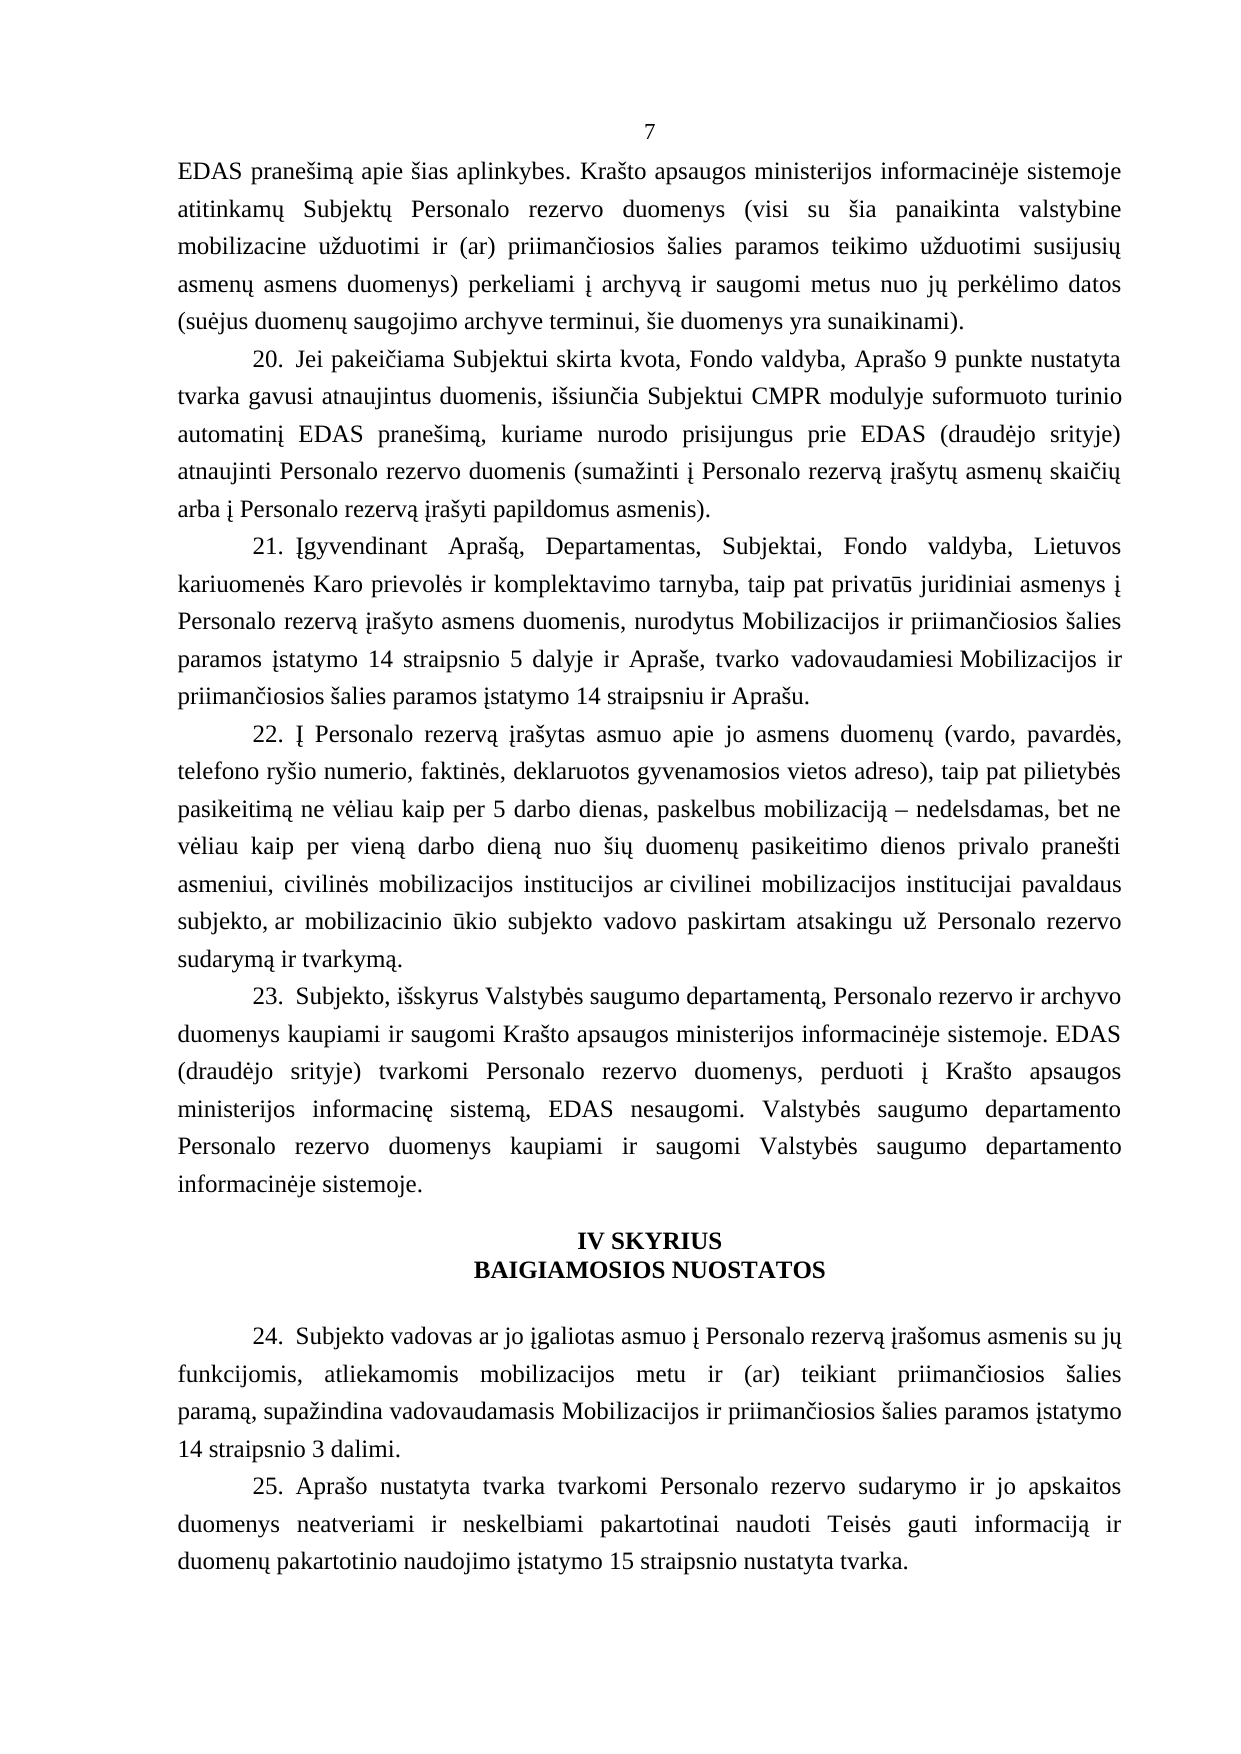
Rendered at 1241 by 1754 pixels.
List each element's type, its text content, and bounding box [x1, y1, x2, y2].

text 25. Aprašo nustatyta tvarka tvarkomi Personalo rezervo sudarymo ir jo apskaitos duomenys neatveriami ir neskelbiami pakartotinai naudoti Teisės gauti informaciją ir duomenų pakartotinio naudojimo įstatymo 15 straipsnio nustatyta tvarka. [177, 1463, 1122, 1575]
text 23. Subjekto, išskyrus Valstybės saugumo departamentą, Personalo rezervo ir archyvo duomenys kaupiami ir saugomi Krašto apsaugos ministerijos informacinėje sistemoje. EDAS (draudėjo srityje) tvarkomi Personalo rezervo duomenys, perduoti į Krašto apsaugos ministerijos informacinę sistemą, EDAS nesaugomi. Valstybės saugumo departamento Personalo rezervo duomenys kaupiami ir saugomi Valstybės saugumo departamento informacinėje sistemoje. [177, 973, 1122, 1198]
text 24. Subjekto vadovas ar jo įgaliotas asmuo į Personalo rezervą įrašomus asmenis su jų funkcijomis, atliekamomis mobilizacijos metu ir (ar) teikiant priimančiosios šalies paramą, supažindina vadovaudamasis Mobilizacijos ir priimančiosios šalies paramos įstatymo 14 straipsnio 3 dalimi. [177, 1313, 1122, 1463]
text IV SKYRIUS [177, 1226, 1122, 1255]
text 21. Įgyvendinant Aprašą, Departamentas, Subjektai, Fondo valdyba, Lietuvos kariuomenės Karo prievolės ir komplektavimo tarnyba, taip pat privatūs juridiniai asmenys į Personalo rezervą įrašyto asmens duomenis, nurodytus Mobilizacijos ir priimančiosios šalies paramos įstatymo 14 straipsnio 5 dalyje ir Apraše, tvarko vadovaudamiesi Mobilizacijos ir priimančiosios šalies paramos įstatymo 14 straipsniu ir Aprašu. [177, 523, 1122, 710]
text 22. Į Personalo rezervą įrašytas asmuo apie jo asmens duomenų (vardo, pavardės, telefono ryšio numerio, faktinės, deklaruotos gyvenamosios vietos adreso), taip pat pilietybės pasikeitimą ne vėliau kaip per 5 darbo dienas, paskelbus mobilizaciją – nedelsdamas, bet ne vėliau kaip per vieną darbo dieną nuo šių duomenų pasikeitimo dienos privalo pranešti asmeniui, civilinės mobilizacijos institucijos ar civilinei mobilizacijos institucijai pavaldaus subjekto, ar mobilizacinio ūkio subjekto vadovo paskirtam atsakingu už Personalo rezervo sudarymą ir tvarkymą. [177, 710, 1122, 973]
text BAIGIAMOSIOS nuostatos [177, 1255, 1122, 1284]
text EDAS pranešimą apie šias aplinkybes. Krašto apsaugos ministerijos informacinėje sistemoje atitinkamų Subjektų Personalo rezervo duomenys (visi su šia panaikinta valstybine mobilizacine užduotimi ir (ar) priimančiosios šalies paramos teikimo užduotimi susijusių asmenų asmens duomenys) perkeliami į archyvą ir saugomi metus nuo jų perkėlimo datos (suėjus duomenų saugojimo archyve terminui, šie duomenys yra sunaikinami). [177, 148, 1122, 335]
text 20. Jei pakeičiama Subjektui skirta kvota, Fondo valdyba, Aprašo 9 punkte nustatyta tvarka gavusi atnaujintus duomenis, išsiunčia Subjektui CMPR modulyje suformuoto turinio automatinį EDAS pranešimą, kuriame nurodo prisijungus prie EDAS (draudėjo srityje) atnaujinti Personalo rezervo duomenis (sumažinti į Personalo rezervą įrašytų asmenų skaičių arba į Personalo rezervą įrašyti papildomus asmenis). [177, 335, 1122, 523]
